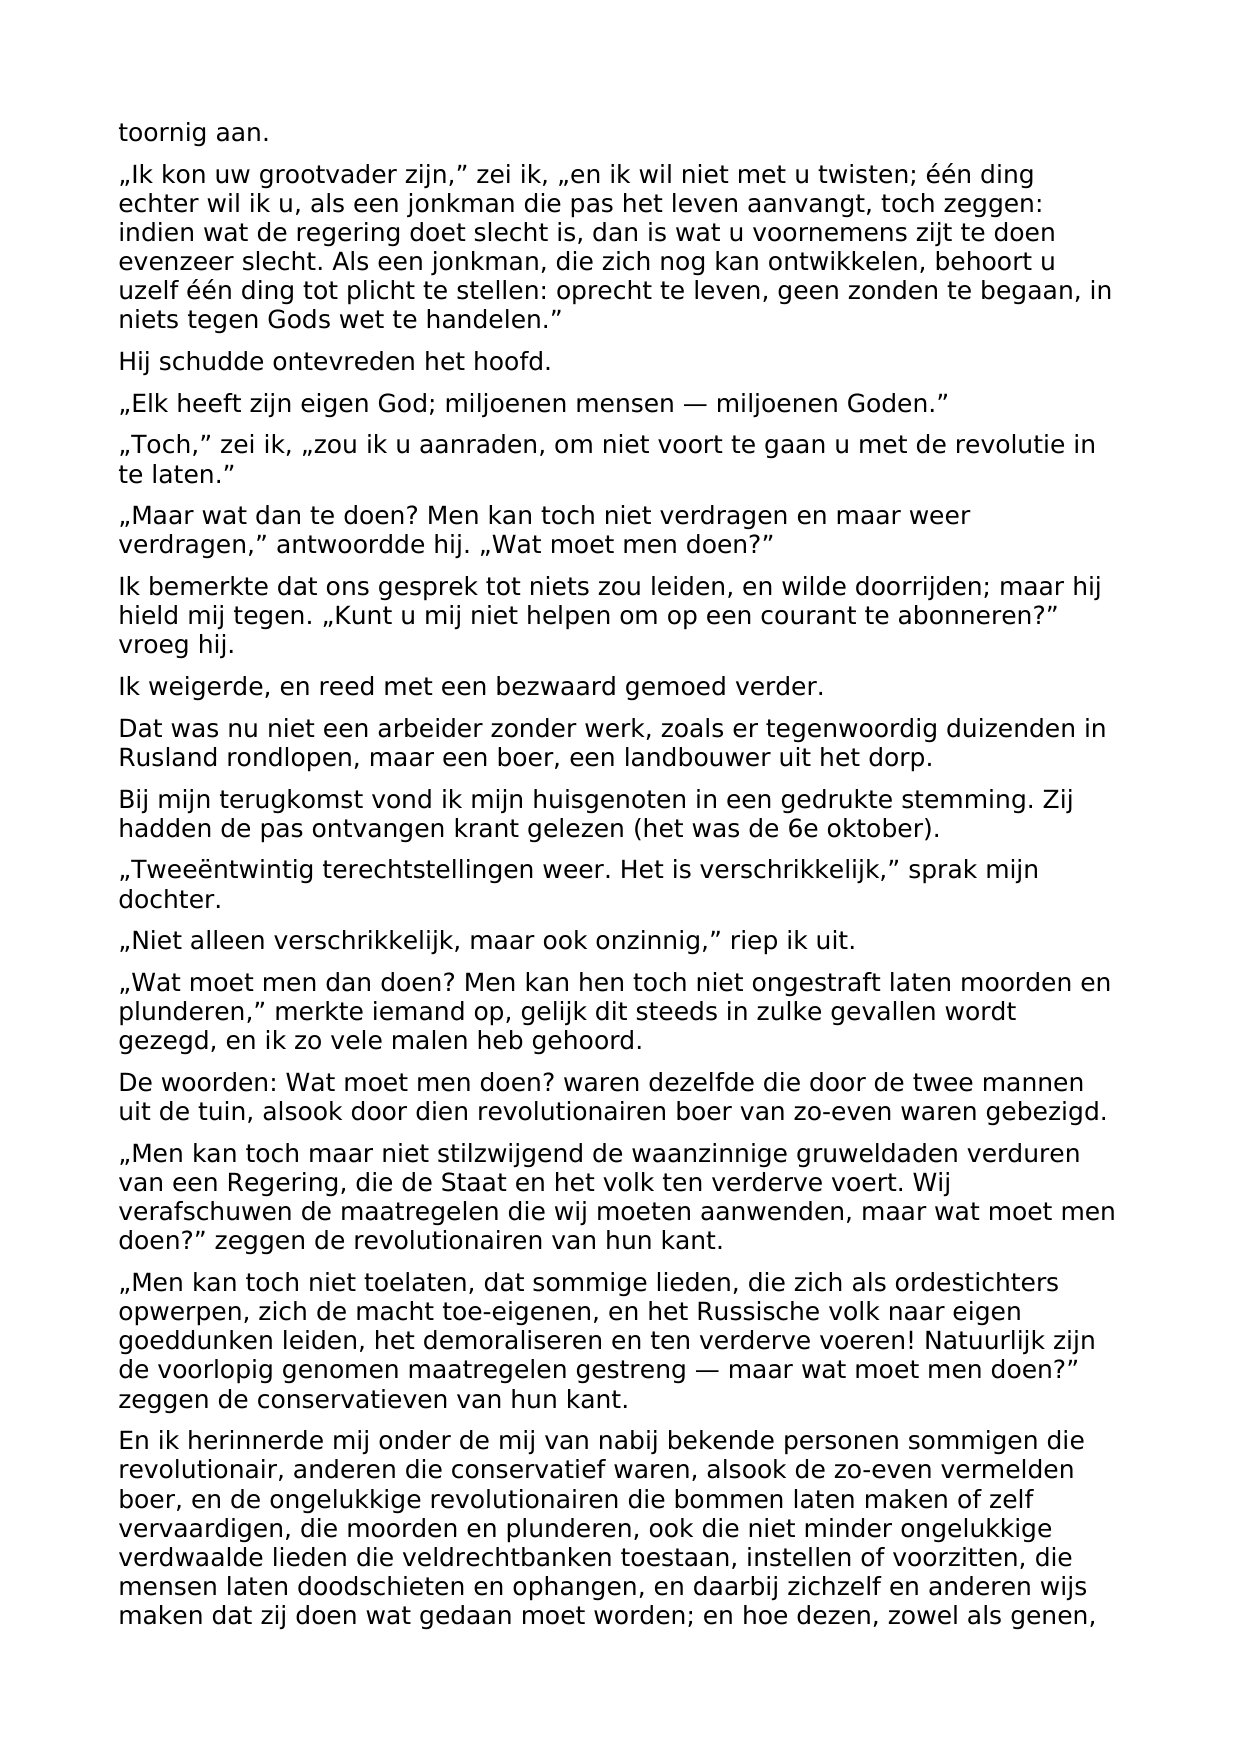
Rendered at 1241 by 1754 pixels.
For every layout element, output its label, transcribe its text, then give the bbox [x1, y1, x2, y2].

text „Ik kon uw grootvader zijn,” zei ik, „en ik wil niet met u twisten; één ding echter wil ik u, als een jonkman die pas het leven aanvangt, toch zeggen: indien wat de regering doet slecht is, dan is wat u voornemens zijt te doen evenzeer slecht. Als een jonkman, die zich nog kan ontwikkelen, behoort u uzelf één ding tot plicht te stellen: oprecht te leven, geen zonden te begaan, in niets tegen Gods wet te handelen.” [118, 160, 1122, 335]
text toornig aan. [118, 118, 1122, 147]
text Hij schudde ontevreden het hoofd. [118, 347, 1122, 376]
text Ik bemerkte dat ons gesprek tot niets zou leiden, en wilde doorrijden; maar hij hield mij tegen. „Kunt u mij niet helpen om op een courant te abonneren?” vroeg hij. [118, 572, 1122, 660]
text „Maar wat dan te doen? Men kan toch niet verdragen en maar weer verdragen,” antwoordde hij. „Wat moet men doen?” [118, 501, 1122, 560]
text Ik weigerde, en reed met een bezwaard gemoed verder. [118, 672, 1122, 701]
text „Tweeëntwintig terechtstellingen weer. Het is verschrikkelijk,” sprak mijn dochter. [118, 856, 1122, 914]
text „Men kan toch niet toelaten, dat sommige lieden, die zich als ordestichters opwerpen, zich de macht toe-eigenen, en het Russische volk naar eigen goeddunken leiden, het demoraliseren en ten verderve voeren! Natuurlijk zijn de voorlopig genomen maatregelen gestreng — maar wat moet men doen?” zeggen de conservatieven van hun kant. [118, 1268, 1122, 1414]
text „Niet alleen verschrikkelijk, maar ook onzinnig,” riep ik uit. [118, 926, 1122, 956]
text De woorden: Wat moet men doen? waren dezelfde die door de twee mannen uit de tuin, alsook door dien revolutionairen boer van zo-even waren gebezigd. [118, 1068, 1122, 1126]
text „Elk heeft zijn eigen God; miljoenen mensen — miljoenen Goden.” [118, 389, 1122, 418]
text Bij mijn terugkomst vond ik mijn huisgenoten in een gedrukte stemming. Zij hadden de pas ontvangen krant gelezen (het was de 6e oktober). [118, 785, 1122, 843]
text „Wat moet men dan doen? Men kan hen toch niet ongestraft laten moorden en plunderen,” merkte iemand op, gelijk dit steeds in zulke gevallen wordt gezegd, en ik zo vele malen heb gehoord. [118, 968, 1122, 1056]
text Dat was nu niet een arbeider zonder werk, zoals er tegenwoordig duizenden in Rusland rondlopen, maar een boer, een landbouwer uit het dorp. [118, 714, 1122, 772]
text En ik herinnerde mij onder de mij van nabij bekende personen sommigen die revolutionair, anderen die conservatief waren, alsook de zo-even vermelden boer, en de ongelukkige revolutionairen die bommen laten maken of zelf vervaardigen, die moorden en plunderen, ook die niet minder ongelukkige verdwaalde lieden die veldrechtbanken toestaan, instellen of voorzitten, die mensen laten doodschieten en ophangen, en daarbij zichzelf en anderen wijs maken dat zij doen wat gedaan moet worden; en hoe dezen, zowel als genen, [118, 1426, 1122, 1631]
text „Toch,” zei ik, „zou ik u aanraden, om niet voort te gaan u met de revolutie in te laten.” [118, 431, 1122, 489]
text „Men kan toch maar niet stilzwijgend de waanzinnige gruweldaden verduren van een Regering, die de Staat en het volk ten verderve voert. Wij verafschuwen de maatregelen die wij moeten aanwenden, maar wat moet men doen?” zeggen de revolutionairen van hun kant. [118, 1139, 1122, 1256]
